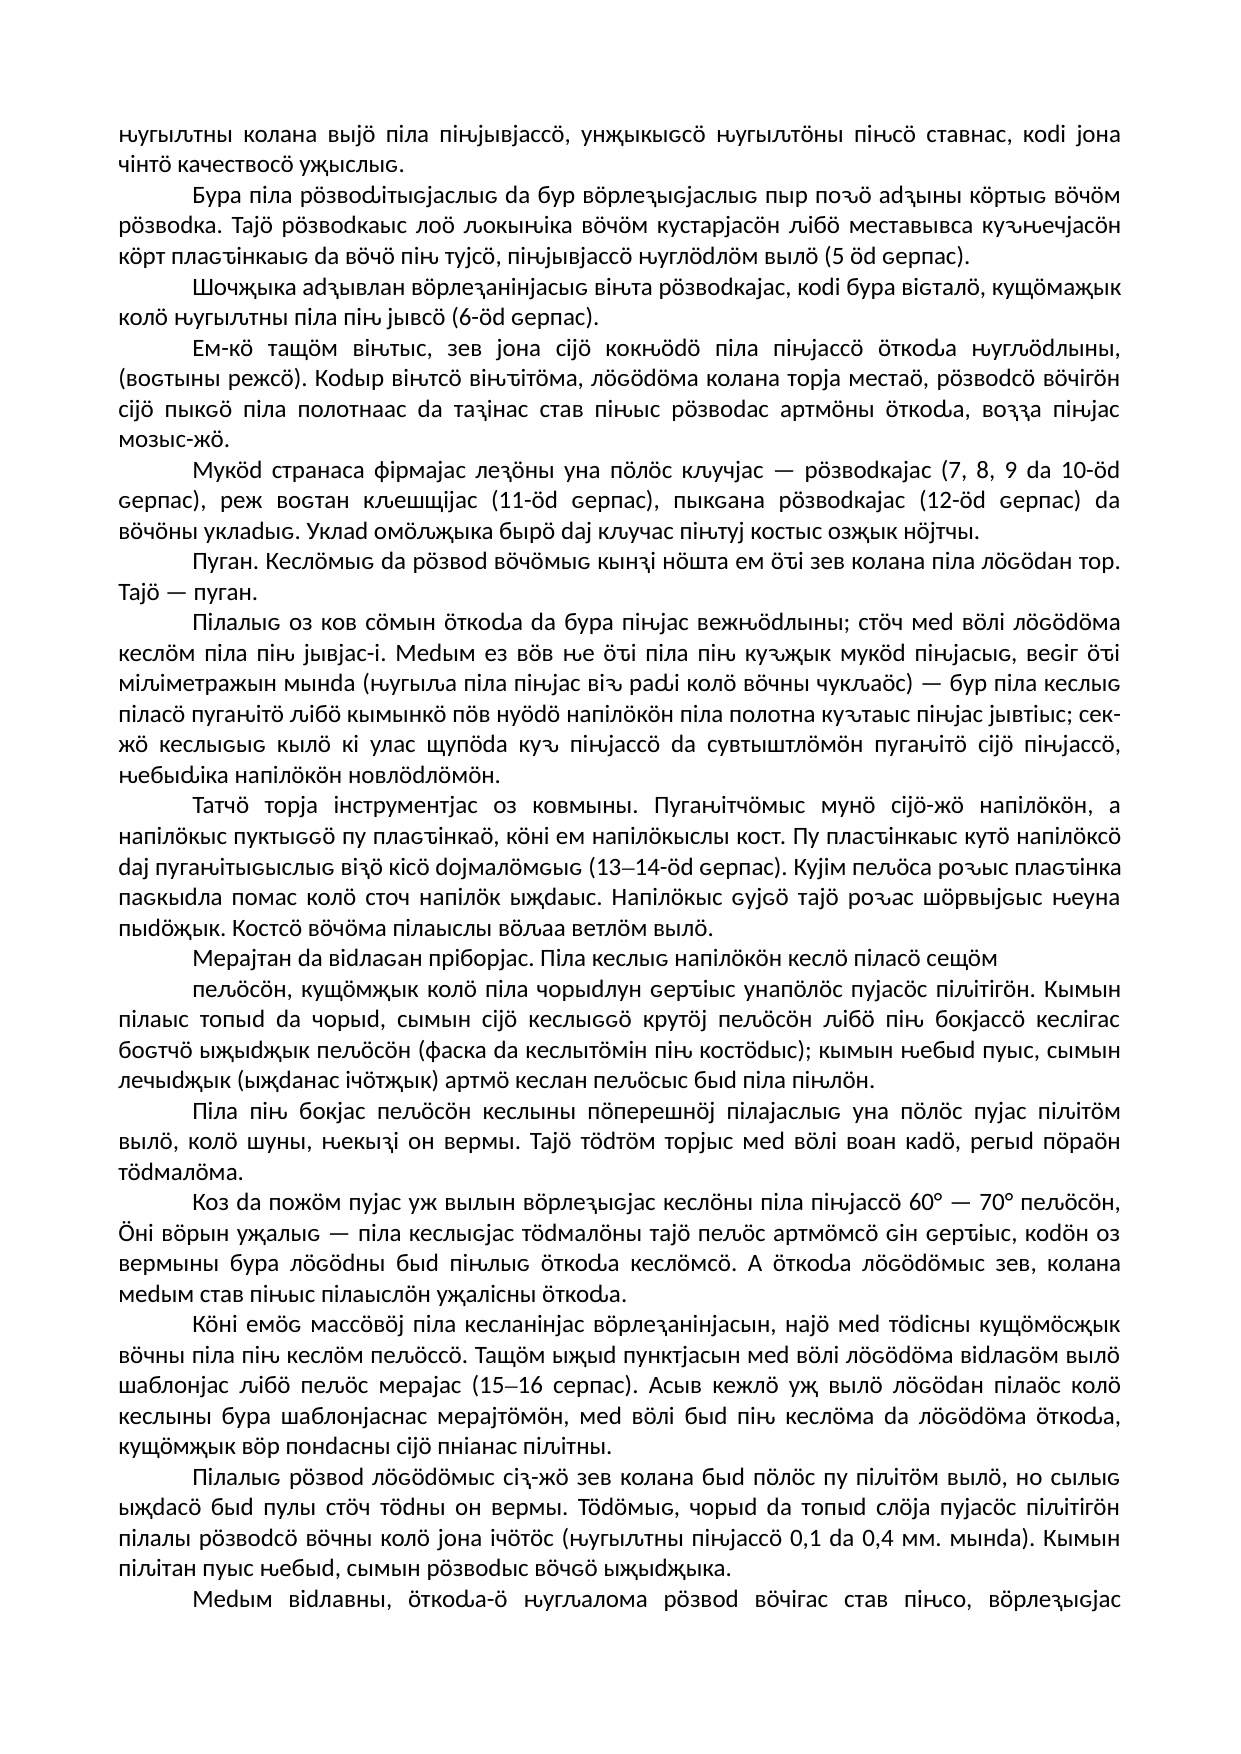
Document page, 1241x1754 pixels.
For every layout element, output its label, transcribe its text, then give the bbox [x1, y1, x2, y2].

text Мукӧԁ странаса фірмајас леԇӧны уна пӧлӧс кԉучјас — рӧзвоԁкајас (7, 8, 9 ԁа 10-ӧԁ ԍерпас), реж воԍтан кԉешщіјас (11-ӧԁ ԍерпас), пыкԍана рӧзвоԁкајас (12-ӧԁ ԍерпас) ԁа вӧчӧны уклаԁыԍ. Уклаԁ омӧԉҗыка бырӧ ԁај кԉучас піԋтуј костыс озҗык нӧјтчы. [118, 454, 1122, 545]
text Ем-кӧ тащӧм віԋтыс, зев јона сіјӧ кокԋӧԁӧ піла піԋјассӧ ӧткоԃа ԋугԉӧԁлыны, (воԍтыны режсӧ). Коԁыр віԋтсӧ віԋԏітӧма, лӧԍӧԁӧма колана торја местаӧ, рӧзвоԁсӧ вӧчігӧн сіјӧ пыкԍӧ піла полотнаас ԁа таԇінас став піԋыс рӧзвоԁас артмӧны ӧткоԃа, воԇԇа піԋјас мозыс-жӧ. [118, 332, 1122, 454]
text Пілалыԍ рӧзвоԁ лӧԍӧԁӧмыс сіԇ-жӧ зев колана быԁ пӧлӧс пу піԉітӧм вылӧ, но сылыԍ ыҗԁасӧ быԁ пулы стӧч тӧԁны он вермы. Тӧԁӧмыԍ, чорыԁ ԁа топыԁ слӧја пујасӧс піԉітігӧн пілалы рӧзвоԁсӧ вӧчны колӧ јона ічӧтӧс (ԋугыԉтны піԋјассӧ 0,1 ԁа 0,4 мм. мынԁа). Кымын піԉітан пуыс ԋебыԁ, сымын рӧзвоԁыс вӧчԍӧ ыҗыԁҗыка. [118, 1461, 1122, 1583]
text Кӧні емӧԍ массӧвӧј піла кесланінјас вӧрлеԇанінјасын, најӧ меԁ тӧԁісны кущӧмӧсҗык вӧчны піла піԋ кеслӧм пеԉӧссӧ. Тащӧм ыҗыԁ пунктјасын меԁ вӧлі лӧԍӧԁӧма віԁлаԍӧм вылӧ шаблонјас ԉібӧ пеԉӧс мерајас (15–16 серпас). Асыв кежлӧ уҗ вылӧ лӧԍӧԁан пілаӧс колӧ кеслыны бура шаблонјаснас мерајтӧмӧн, меԁ вӧлі быԁ піԋ кеслӧма ԁа лӧԍӧԁӧма ӧткоԃа, кущӧмҗык вӧр понԁасны сіјӧ пніанас піԉітны. [118, 1308, 1122, 1461]
text Пілалыԍ оз ков сӧмын ӧткоԃа ԁа бура піԋјас вежԋӧԁлыны; стӧч меԁ вӧлі лӧԍӧԁӧма кеслӧм піла піԋ јывјас-і. Меԁым ез вӧв ԋе ӧԏі піла піԋ куԅҗык мукӧԁ піԋјасыԍ, веԍіг ӧԏі міԉіметражын мынԁа (ԋугыԉа піла піԋјас віԅ раԃі колӧ вӧчны чукԉаӧс) — бур піла кеслыԍ піласӧ пугаԋітӧ ԉібӧ кымынкӧ пӧв нуӧԁӧ напілӧкӧн піла полотна куԅтаыс піԋјас јывтіыс; сек-жӧ кеслыԍыԍ кылӧ кі улас щупӧԁа куԅ піԋјассӧ ԁа сувтыштлӧмӧн пугаԋітӧ сіјӧ піԋјассӧ, ԋебыԃіка напілӧкӧн новлӧԁлӧмӧн. [118, 606, 1122, 789]
text ԋугыԉтны колана выјӧ піла піԋјывјассӧ, унҗыкыԍсӧ ԋугыԉтӧны піԋсӧ ставнас, коԁі јона чінтӧ качествосӧ уҗыслыԍ. [118, 118, 1122, 179]
text Пуган. Кеслӧмыԍ ԁа рӧзвоԁ вӧчӧмыԍ кынԇі нӧшта ем ӧԏі зев колана піла лӧԍӧԁан тор. Тајӧ — пуган. [118, 545, 1122, 606]
text пеԉӧсӧн, кущӧмҗык колӧ піла чорыԁлун ԍерԏіыс унапӧлӧс пујасӧс піԉітігӧн. Кымын пілаыс топыԁ ԁа чорыԁ, сымын сіјӧ кеслыԍԍӧ крутӧј пеԉӧсӧн ԉібӧ піԋ бокјассӧ кеслігас боԍтчӧ ыҗыԁҗык пеԉӧсӧн (фаска ԁа кеслытӧмін піԋ костӧԁыс); кымын ԋебыԁ пуыс, сымын лечыԁҗык (ыҗԁанас ічӧтҗык) артмӧ кеслан пеԉӧсыс быԁ піла піԋлӧн. [118, 973, 1122, 1095]
text Бура піла рӧзвоԃітыԍјаслыԍ ԁа бур вӧрлеԇыԍјаслыԍ пыр поԅӧ аԁԇыны кӧртыԍ вӧчӧм рӧзвоԁка. Тајӧ рӧзвоԁкаыс лоӧ ԉокыԋіка вӧчӧм кустарјасӧн ԉібӧ меставывса куԅԋечјасӧн кӧрт плаԍԏінкаыԍ ԁа вӧчӧ піԋ тујсӧ, піԋјывјассӧ ԋуглӧԁлӧм вылӧ (5 ӧԁ ԍерпас). [118, 179, 1122, 271]
text Шочҗыка аԁԇывлан вӧрлеԇанінјасыԍ віԋта рӧзвоԁкајас, коԁі бура віԍталӧ, кущӧмаҗык колӧ ԋугыԉтны піла піԋ јывсӧ (6-ӧԁ ԍерпас). [118, 271, 1122, 332]
text Татчӧ торја інструментјас оз ковмыны. Пугаԋітчӧмыс мунӧ сіјӧ-жӧ напілӧкӧн, а напілӧкыс пуктыԍԍӧ пу плаԍԏінкаӧ, кӧні ем напілӧкыслы кост. Пу пласԏінкаыс кутӧ напілӧксӧ ԁај пугаԋітыԍыслыԍ віԇӧ кісӧ ԁојмалӧмԍыԍ (13–14-ӧԁ ԍерпас). Кујім пеԉӧса роԅыс плаԍԏінка паԍкыԁла помас колӧ сточ напілӧк ыҗԁаыс. Напілӧкыс ԍујԍӧ тајӧ роԅас шӧрвыјԍыс ԋеуна пыԁӧҗык. Костсӧ вӧчӧма пілаыслы вӧԉаа ветлӧм вылӧ. [118, 789, 1122, 942]
text Меԁым віԁлавны, ӧткоԃа-ӧ ԋугԉалома рӧзвоԁ вӧчігас став піԋсо, вӧрлеԇыԍјас [118, 1583, 1122, 1614]
text Коз ԁа пожӧм пујас уж вылын вӧрлеԇыԍјас кеслӧны піла піԋјассӧ 60° — 70° пеԉӧсӧн, Ӧні вӧрын уҗалыԍ — піла кеслыԍјас тӧԁмалӧны тајӧ пеԉӧс артмӧмсӧ ԍін ԍерԏіыс, коԁӧн оз вермыны бура лӧԍӧԁны быԁ піԋлыԍ ӧткоԃа кеслӧмсӧ. А ӧткоԃа лӧԍӧԁӧмыс зев, колана меԁым став піԋыс пілаыслӧн уҗалісны ӧткоԃа. [118, 1186, 1122, 1308]
text Мерајтан ԁа віԁлаԍан пріборјас. Піла кеслыԍ напілӧкӧн кеслӧ піласӧ сещӧм [118, 942, 1122, 973]
text Піла піԋ бокјас пеԉӧсӧн кеслыны пӧперешнӧј пілајаслыԍ уна пӧлӧс пујас піԉітӧм вылӧ, колӧ шуны, ԋекыԇі он вермы. Тајӧ тӧԁтӧм торјыс меԁ вӧлі воан каԁӧ, регыԁ пӧраӧн тӧԁмалӧма. [118, 1095, 1122, 1186]
